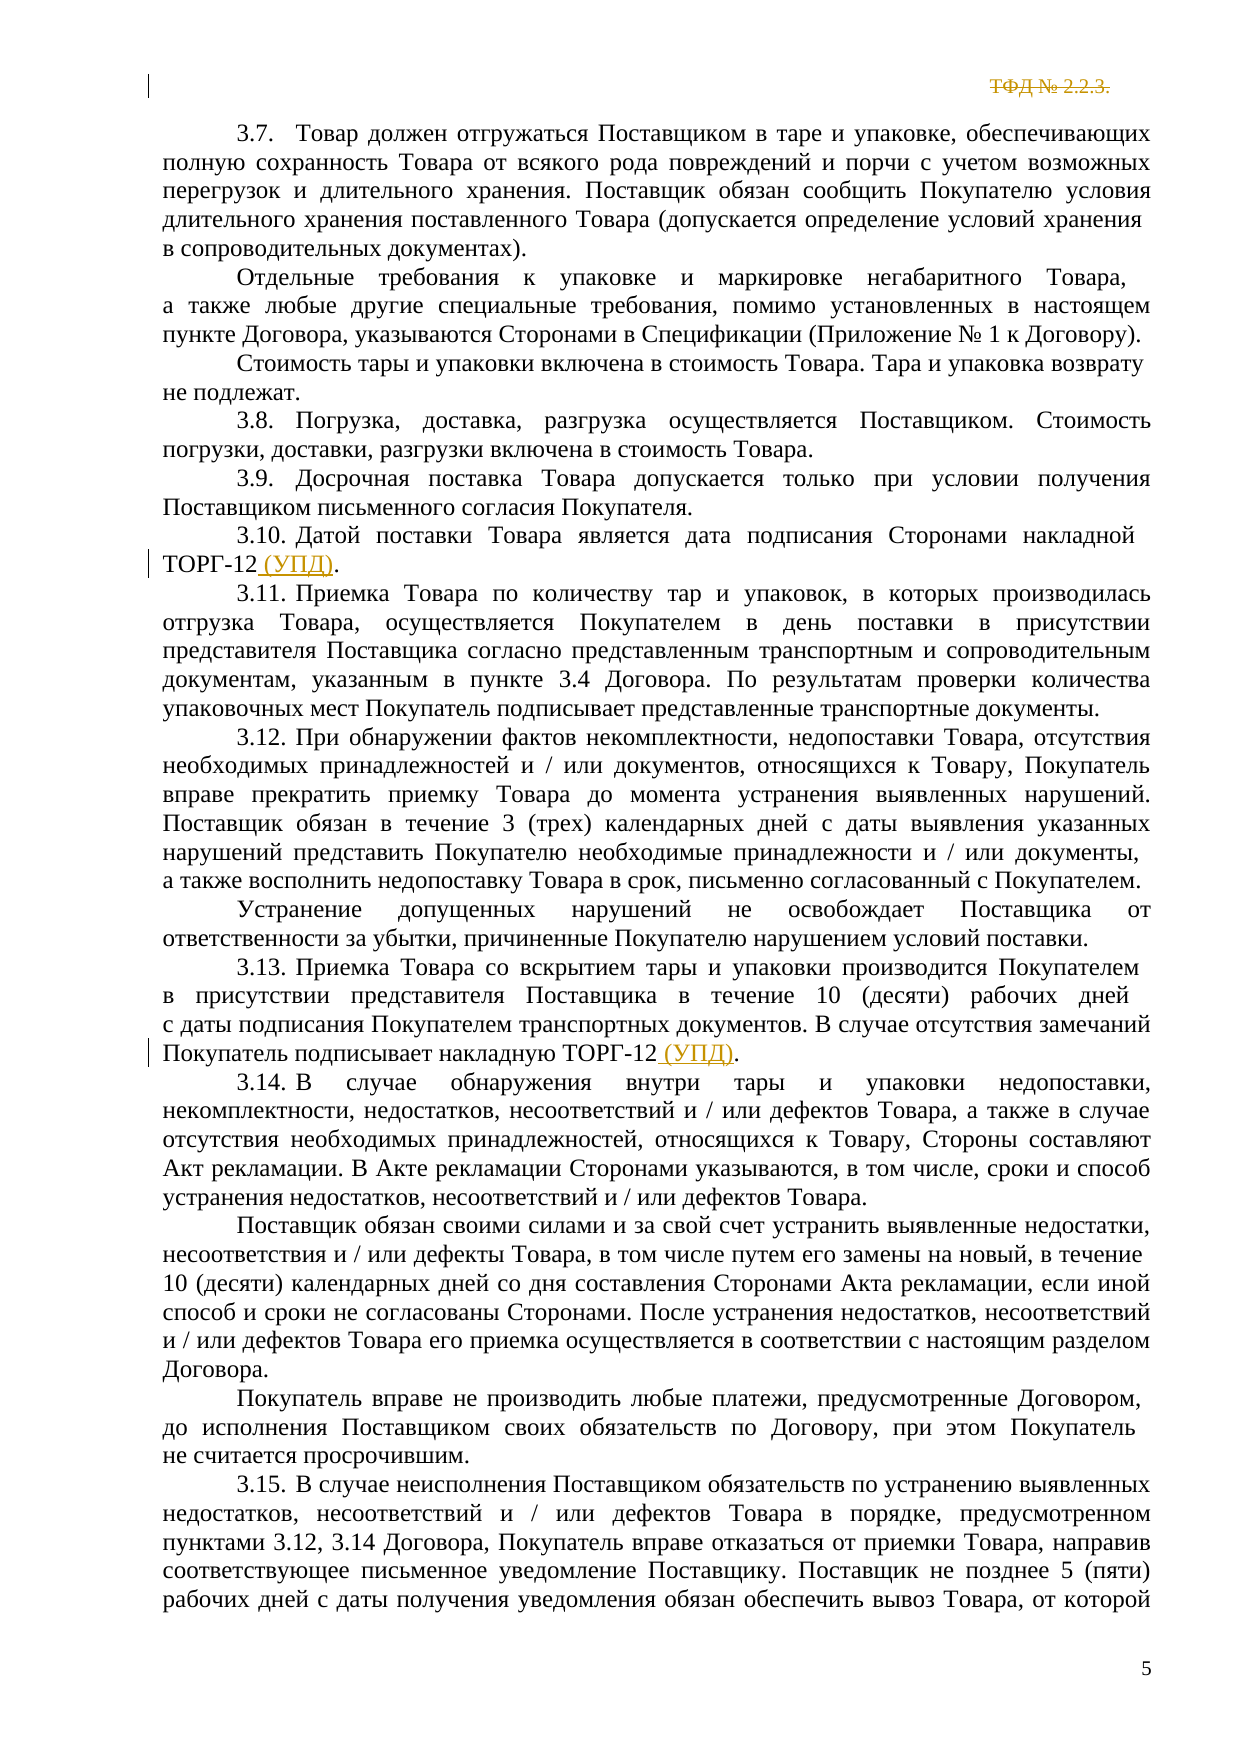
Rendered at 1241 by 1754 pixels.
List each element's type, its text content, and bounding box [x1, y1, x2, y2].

list Приемка Товара по количеству тар и упаковок, в которых производилась отгрузка Товара, осуществляется Покупателем в день поставки в присутствии представителя Поставщика согласно представленным транспортным и сопроводительным документам, указанным в пункте 3.4 Договора. По результатам проверки количества упаковочных мест Покупатель подписывает представленные транспортные документы. [162, 578, 1152, 722]
list Досрочная поставка Товара допускается только при условии получения Поставщиком письменного согласия Покупателя. [162, 463, 1152, 521]
list В случае обнаружения внутри тары и упаковки недопоставки, некомплектности, недостатков, несоответствий и / или дефектов Товара, а также в случае отсутствия необходимых принадлежностей, относящихся к Товару, Стороны составляют Акт рекламации. В Акте рекламации Сторонами указываются, в том числе, сроки и способ устранения недостатков, несоответствий и / или дефектов Товара. [162, 1067, 1152, 1211]
list Отдельные требования к упаковке и маркировке негабаритного Товара, а также любые другие специальные требования, помимо установленных в настоящем пункте Договора, указываются Сторонами в Спецификации (Приложение № 1 к Договору). [162, 262, 1152, 348]
list Товар должен отгружаться Поставщиком в таре и упаковке, обеспечивающих полную сохранность Товара от всякого рода повреждений и порчи с учетом возможных перегрузок и длительного хранения. Поставщик обязан сообщить Покупателю условия длительного хранения поставленного Товара (допускается определение условий хранения в сопроводительных документах). [162, 118, 1152, 262]
list Приемка Товара со вскрытием тары и упаковки производится Покупателем в присутствии представителя Поставщика в течение 10 (десяти) рабочих дней с даты подписания Покупателем транспортных документов. В случае отсутствия замечаний Покупатель подписывает накладную ТОРГ-12 (УПД). [162, 952, 1152, 1067]
list Устранение допущенных нарушений не освобождает Поставщика от ответственности за убытки, причиненные Покупателю нарушением условий поставки. [162, 894, 1152, 952]
list Стоимость тары и упаковки включена в стоимость Товара. Тара и упаковка возврату не подлежат. [162, 348, 1152, 406]
text Покупатель вправе не производить любые платежи, предусмотренные Договором, до исполнения Поставщиком своих обязательств по Договору, при этом Покупатель не считается просрочившим. [162, 1383, 1152, 1469]
list Погрузка, доставка, разгрузка осуществляется Поставщиком. Стоимость погрузки, доставки, разгрузки включена в стоимость Товара. [162, 406, 1152, 463]
list Датой поставки Товара является дата подписания Сторонами накладной ТОРГ-12 (УПД). [162, 521, 1152, 578]
list В случае неисполнения Поставщиком обязательств по устранению выявленных недостатков, несоответствий и / или дефектов Товара в порядке, предусмотренном пунктами 3.12, 3.14 Договора, Покупатель вправе отказаться от приемки Товара, направив соответствующее письменное уведомление Поставщику. Поставщик не позднее 5 (пяти) рабочих дней с даты получения уведомления обязан обеспечить вывоз Товара, от которой [162, 1469, 1152, 1613]
list При обнаружении фактов некомплектности, недопоставки Товара, отсутствия необходимых принадлежностей и / или документов, относящихся к Товару, Покупатель вправе прекратить приемку Товара до момента устранения выявленных нарушений. Поставщик обязан в течение 3 (трех) календарных дней с даты выявления указанных нарушений представить Покупателю необходимые принадлежности и / или документы, а также восполнить недопоставку Товара в срок, письменно согласованный с Покупателем. [162, 722, 1152, 894]
text Поставщик обязан своими силами и за свой счет устранить выявленные недостатки, несоответствия и / или дефекты Товара, в том числе путем его замены на новый, в течение 10 (десяти) календарных дней со дня составления Сторонами Акта рекламации, если иной способ и сроки не согласованы Сторонами. После устранения недостатков, несоответствий и / или дефектов Товара его приемка осуществляется в соответствии с настоящим разделом Договора. [162, 1211, 1152, 1383]
